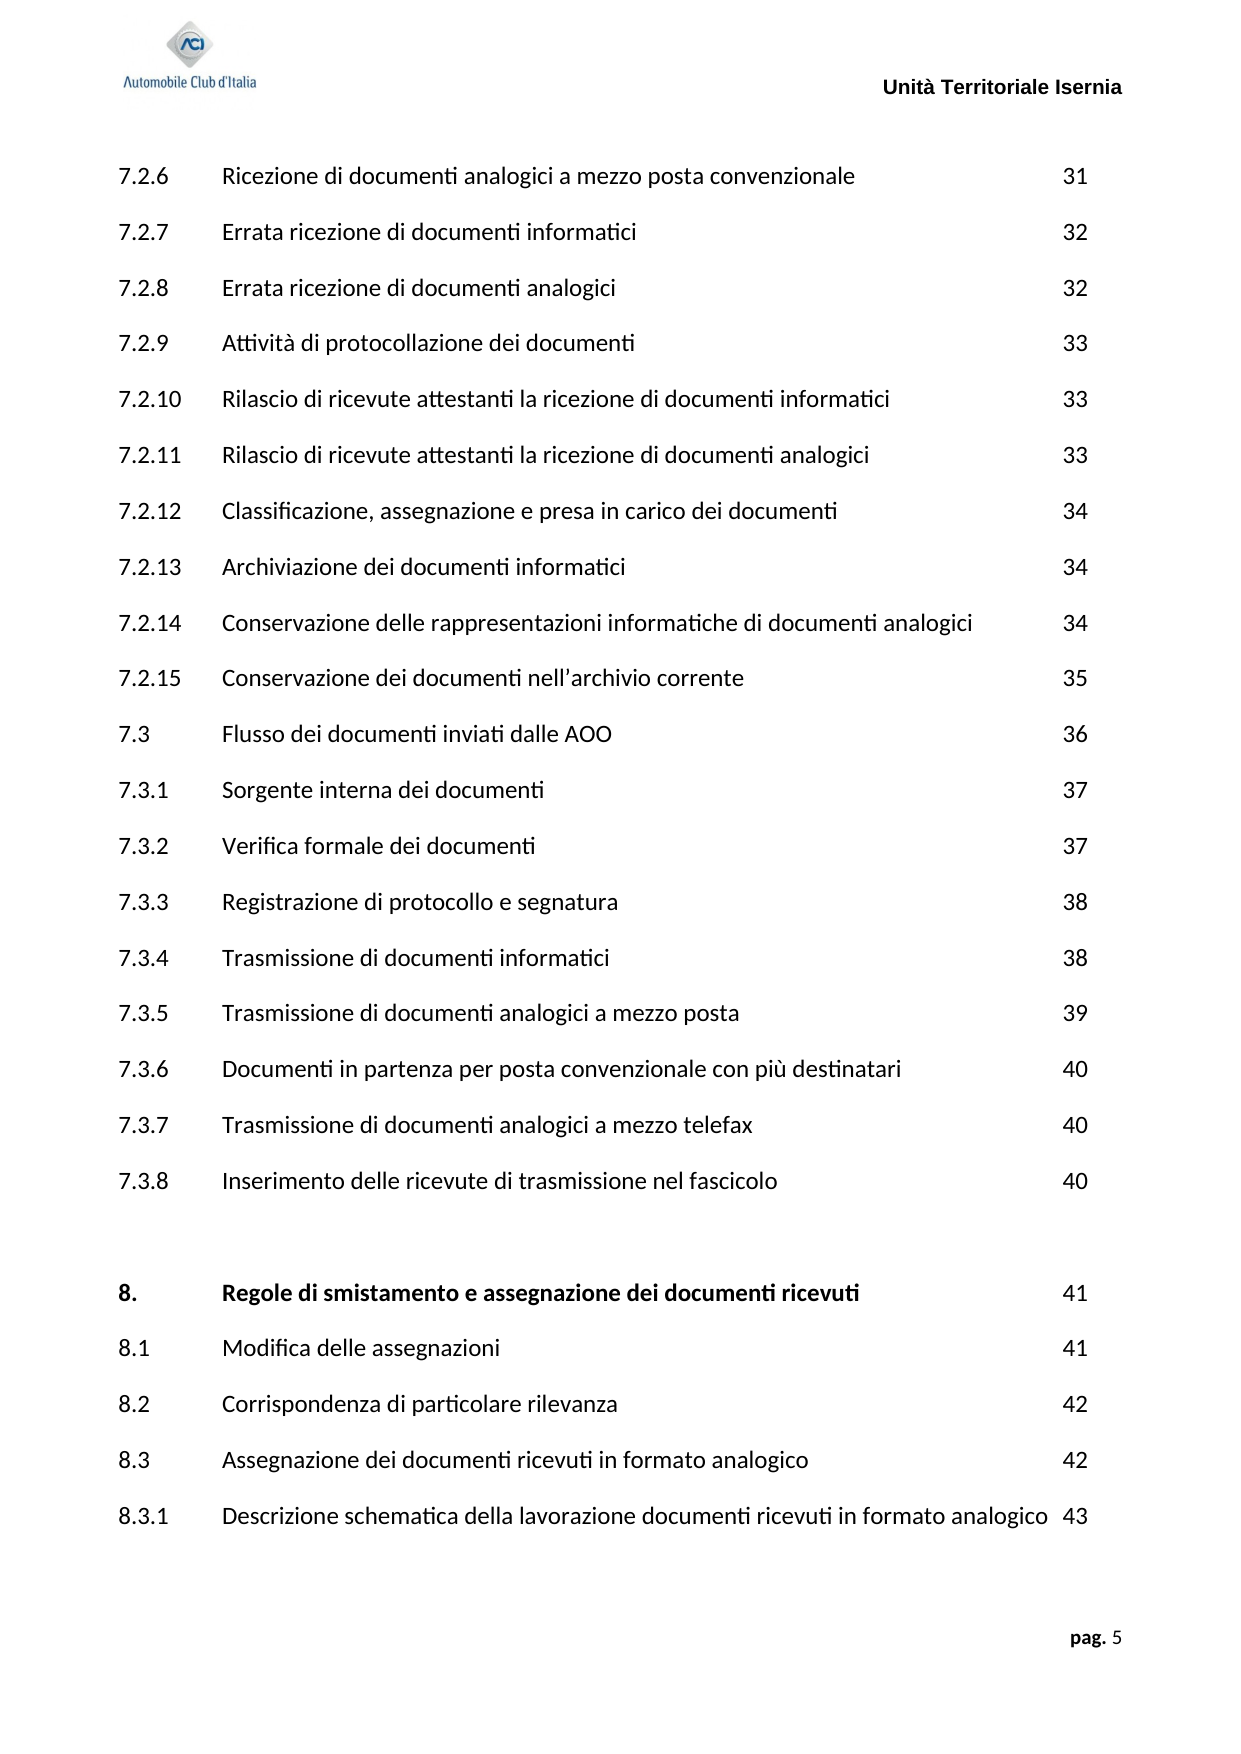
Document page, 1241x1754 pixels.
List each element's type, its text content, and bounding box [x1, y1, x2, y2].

text 8. Regole di smistamento e assegnazione dei documenti ricevuti 41 [118, 1277, 1122, 1307]
text 7.2.7 Errata ricezione di documenti informatici 32 [118, 216, 1122, 246]
text 7.2.8 Errata ricezione di documenti analogici 32 [118, 272, 1122, 302]
picture [122, 10, 257, 110]
text 7.3 Flusso dei documenti inviati dalle AOO 36 [118, 718, 1122, 749]
text 8.2 Corrispondenza di particolare rilevanza 42 [118, 1388, 1122, 1419]
text 7.2.10 Rilascio di ricevute attestanti la ricezione di documenti informatici 33 [118, 383, 1122, 414]
text 7.2.14 Conservazione delle rappresentazioni informatiche di documenti analogici 34 [118, 607, 1122, 637]
text 8.3 Assegnazione dei documenti ricevuti in formato analogico 42 [118, 1444, 1122, 1475]
text 7.2.11 Rilascio di ricevute attestanti la ricezione di documenti analogici 33 [118, 439, 1122, 470]
text 7.3.1 Sorgente interna dei documenti 37 [118, 774, 1122, 805]
text 7.2.13 Archiviazione dei documenti informatici 34 [118, 551, 1122, 581]
text 7.3.3 Registrazione di protocollo e segnatura 38 [118, 886, 1122, 916]
text 7.2.6 Ricezione di documenti analogici a mezzo posta convenzionale 31 [118, 160, 1122, 191]
text 7.3.8 Inserimento delle ricevute di trasmissione nel fascicolo 40 [118, 1165, 1122, 1196]
text 7.3.4 Trasmissione di documenti informatici 38 [118, 942, 1122, 972]
text 7.2.9 Attività di protocollazione dei documenti 33 [118, 327, 1122, 358]
text 7.2.12 Classificazione, assegnazione e presa in carico dei documenti 34 [118, 495, 1122, 526]
text 7.3.2 Verifica formale dei documenti 37 [118, 830, 1122, 861]
text 7.3.6 Documenti in partenza per posta convenzionale con più destinatari 40 [118, 1053, 1122, 1084]
text 7.3.5 Trasmissione di documenti analogici a mezzo posta 39 [118, 997, 1122, 1028]
text 8.3.1 Descrizione schematica della lavorazione documenti ricevuti in formato analogico 43 [118, 1500, 1122, 1531]
text 7.3.7 Trasmissione di documenti analogici a mezzo telefax 40 [118, 1109, 1122, 1140]
text 7.2.15 Conservazione dei documenti nell’archivio corrente 35 [118, 662, 1122, 693]
text 8.1 Modifica delle assegnazioni 41 [118, 1332, 1122, 1363]
